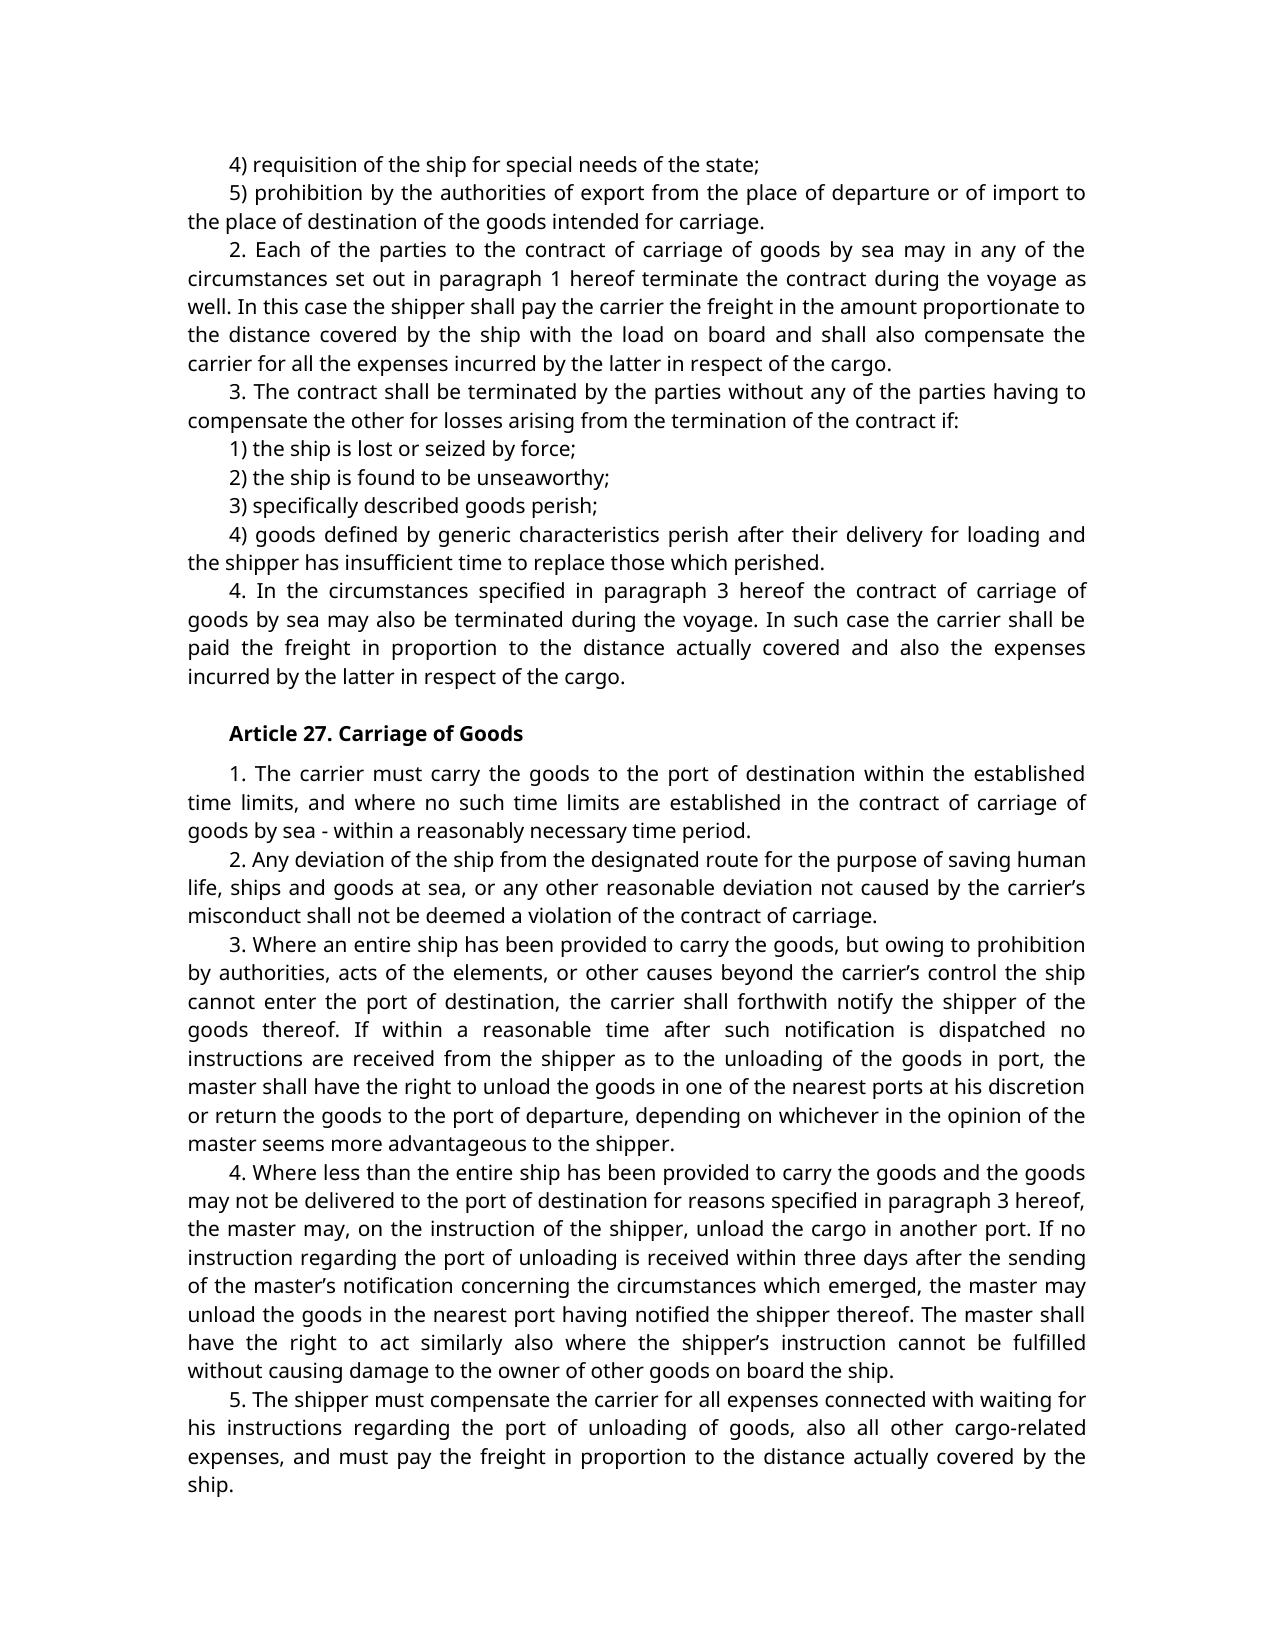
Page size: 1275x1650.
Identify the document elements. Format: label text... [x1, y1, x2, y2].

text 2. Each of the parties to the contract of carriage of goods by sea may in any of the circumstances set out in paragraph 1 hereof terminate the contract during the voyage as well. In this case the shipper shall pay the carrier the freight in the amount proportionate to the distance covered by the ship with the load on board and shall also compensate the carrier for all the expenses incurred by the latter in respect of the cargo. [187, 235, 1087, 377]
text 5. The shipper must compensate the carrier for all expenses connected with waiting for his instructions regarding the port of unloading of goods, also all other cargo-related expenses, and must pay the freight in proportion to the distance actually covered by the ship. [187, 1385, 1087, 1499]
text Article 27. Carriage of Goods [187, 719, 1087, 747]
text 3. Where an entire ship has been provided to carry the goods, but owing to prohibition by authorities, acts of the elements, or other causes beyond the carrier’s control the ship cannot enter the port of destination, the carrier shall forthwith notify the shipper of the goods thereof. If within a reasonable time after such notification is dispatched no instructions are received from the shipper as to the unloading of the goods in port, the master shall have the right to unload the goods in one of the nearest ports at his discretion or return the goods to the port of departure, depending on whichever in the opinion of the master seems more advantageous to the shipper. [187, 930, 1087, 1158]
text 4. In the circumstances specified in paragraph 3 hereof the contract of carriage of goods by sea may also be terminated during the voyage. In such case the carrier shall be paid the freight in proportion to the distance actually covered and also the expenses incurred by the latter in respect of the cargo. [187, 577, 1087, 690]
text 1) the ship is lost or seized by force; [187, 434, 1087, 463]
text 1. The carrier must carry the goods to the port of destination within the established time limits, and where no such time limits are established in the contract of carriage of goods by sea - within a reasonably necessary time period. [187, 759, 1087, 845]
text 3. The contract shall be terminated by the parties without any of the parties having to compensate the other for losses arising from the termination of the contract if: [187, 377, 1087, 434]
text 2) the ship is found to be unseaworthy; [187, 463, 1087, 491]
text 2. Any deviation of the ship from the designated route for the purpose of saving human life, ships and goods at sea, or any other reasonable deviation not caused by the carrier’s misconduct shall not be deemed a violation of the contract of carriage. [187, 845, 1087, 930]
text 4. Where less than the entire ship has been provided to carry the goods and the goods may not be delivered to the port of destination for reasons specified in paragraph 3 hereof, the master may, on the instruction of the shipper, unload the cargo in another port. If no instruction regarding the port of unloading is received within three days after the sending of the master’s notification concerning the circumstances which emerged, the master may unload the goods in the nearest port having notified the shipper thereof. The master shall have the right to act similarly also where the shipper’s instruction cannot be fulfilled without causing damage to the owner of other goods on board the ship. [187, 1158, 1087, 1385]
text 4) requisition of the ship for special needs of the state; [187, 150, 1087, 178]
text 5) prohibition by the authorities of export from the place of departure or of import to the place of destination of the goods intended for carriage. [187, 178, 1087, 235]
text 4) goods defined by generic characteristics perish after their delivery for loading and the shipper has insufficient time to replace those which perished. [187, 520, 1087, 577]
text 3) specifically described goods perish; [187, 491, 1087, 520]
